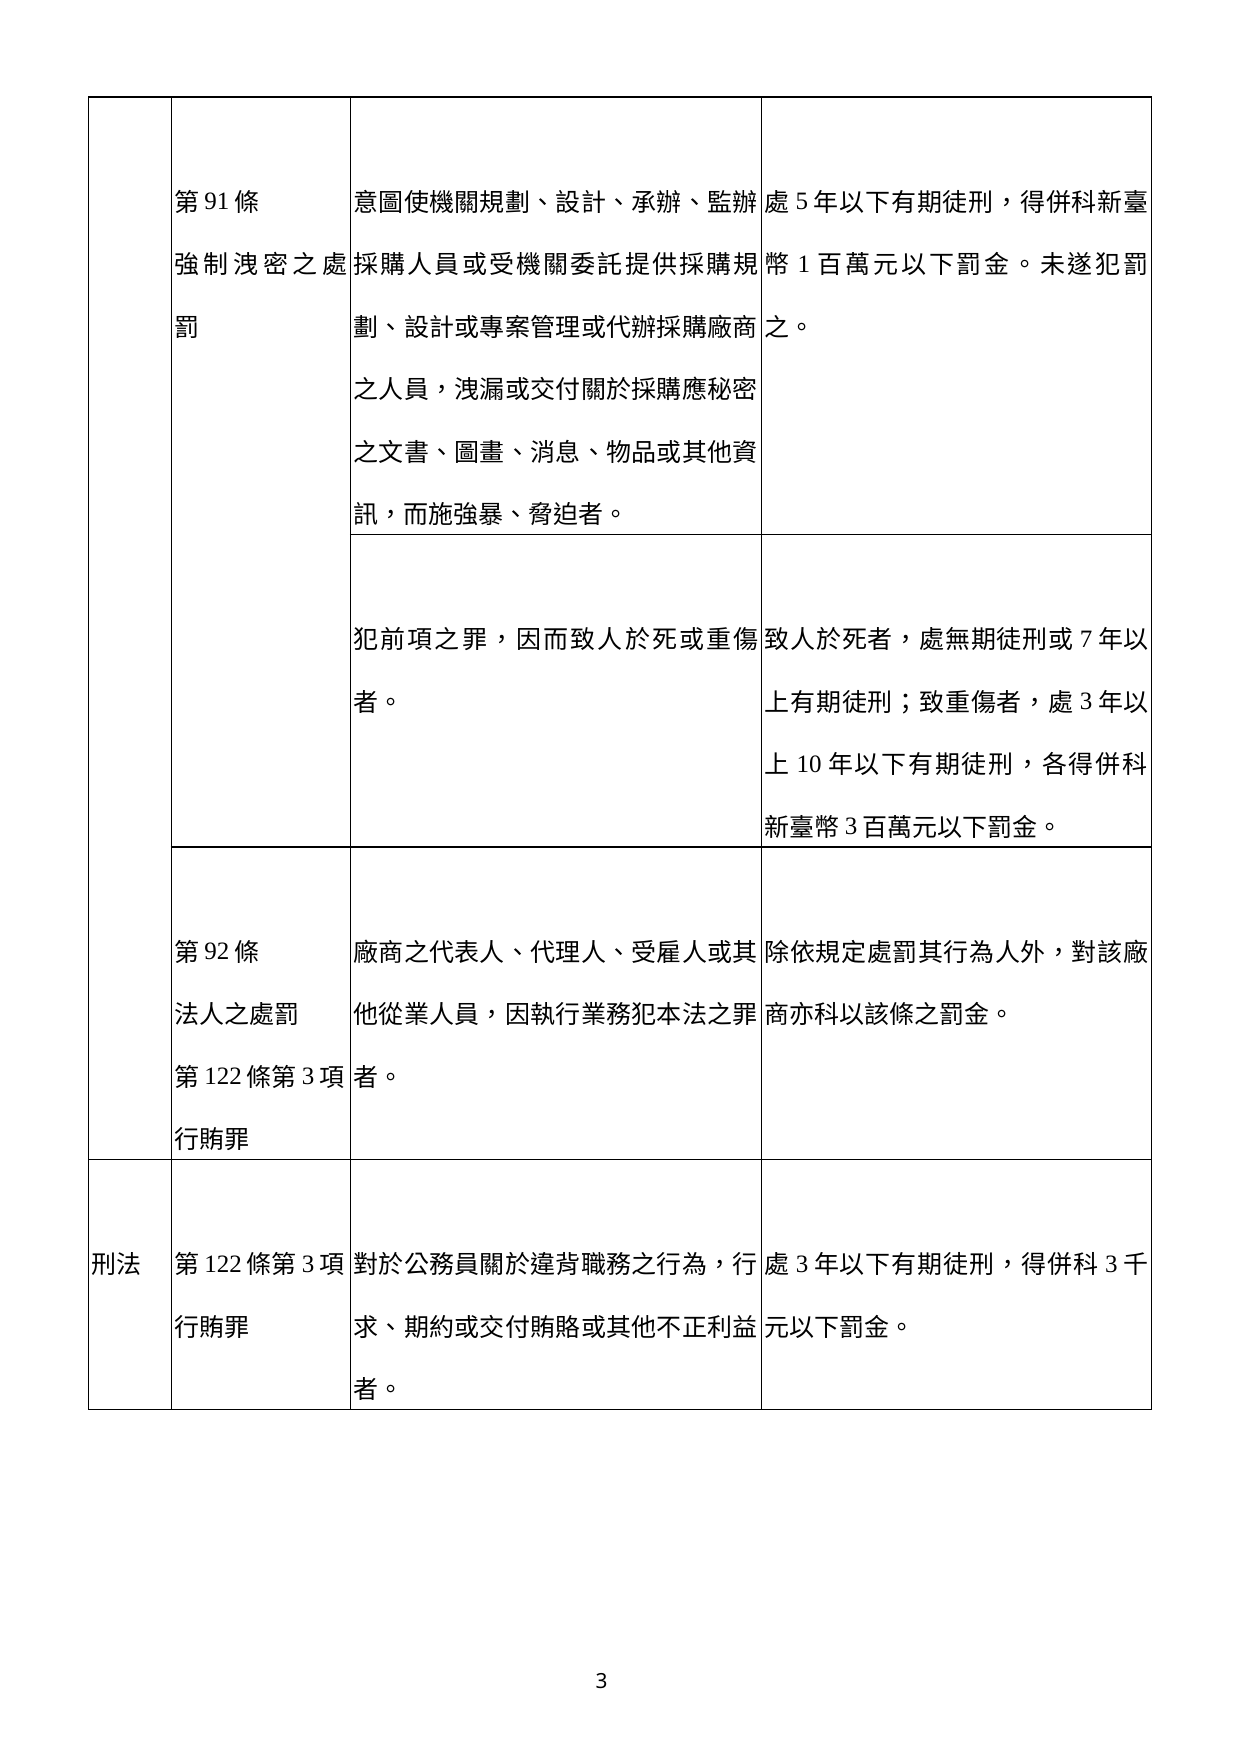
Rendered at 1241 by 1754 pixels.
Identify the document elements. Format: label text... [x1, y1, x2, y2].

table_cell 第122條第3項 行賄罪 [172, 1160, 350, 1409]
table_cell 除依規定處罰其行為人外，對該廠商亦科以該條之罰金。 [762, 848, 1151, 1159]
table_cell 刑法 [89, 1160, 171, 1409]
table_cell [89, 98, 171, 1159]
table_cell 廠商之代表人、代理人、受雇人或其他從業人員，因執行業務犯本法之罪者。 [351, 848, 761, 1159]
table_cell 處5年以下有期徒刑，得併科新臺幣1百萬元以下罰金。未遂犯罰之。 [762, 98, 1151, 534]
table_cell 第92條 法人之處罰 第122條第3項 行賄罪 [172, 848, 350, 1159]
table_cell 意圖使機關規劃、設計、承辦、監辦採購人員或受機關委託提供採購規劃、設計或專案管理或代辦採購廠商之人員，洩漏或交付關於採購應秘密之文書、圖畫、消息、物品或其他資訊，而施強暴、脅迫者。 [351, 98, 761, 534]
table_cell 處3年以下有期徒刑，得併科3千元以下罰金。 [762, 1160, 1151, 1409]
table_cell 致人於死者，處無期徒刑或7年以上有期徒刑；致重傷者，處3年以上10年以下有期徒刑，各得併科新臺幣3百萬元以下罰金。 [762, 535, 1151, 846]
table_cell 對於公務員關於違背職務之行為，行求、期約或交付賄賂或其他不正利益者。 [351, 1160, 761, 1409]
table_cell 犯前項之罪，因而致人於死或重傷者。 [351, 535, 761, 846]
table_cell 第91條 強制洩密之處罰 [172, 98, 350, 846]
